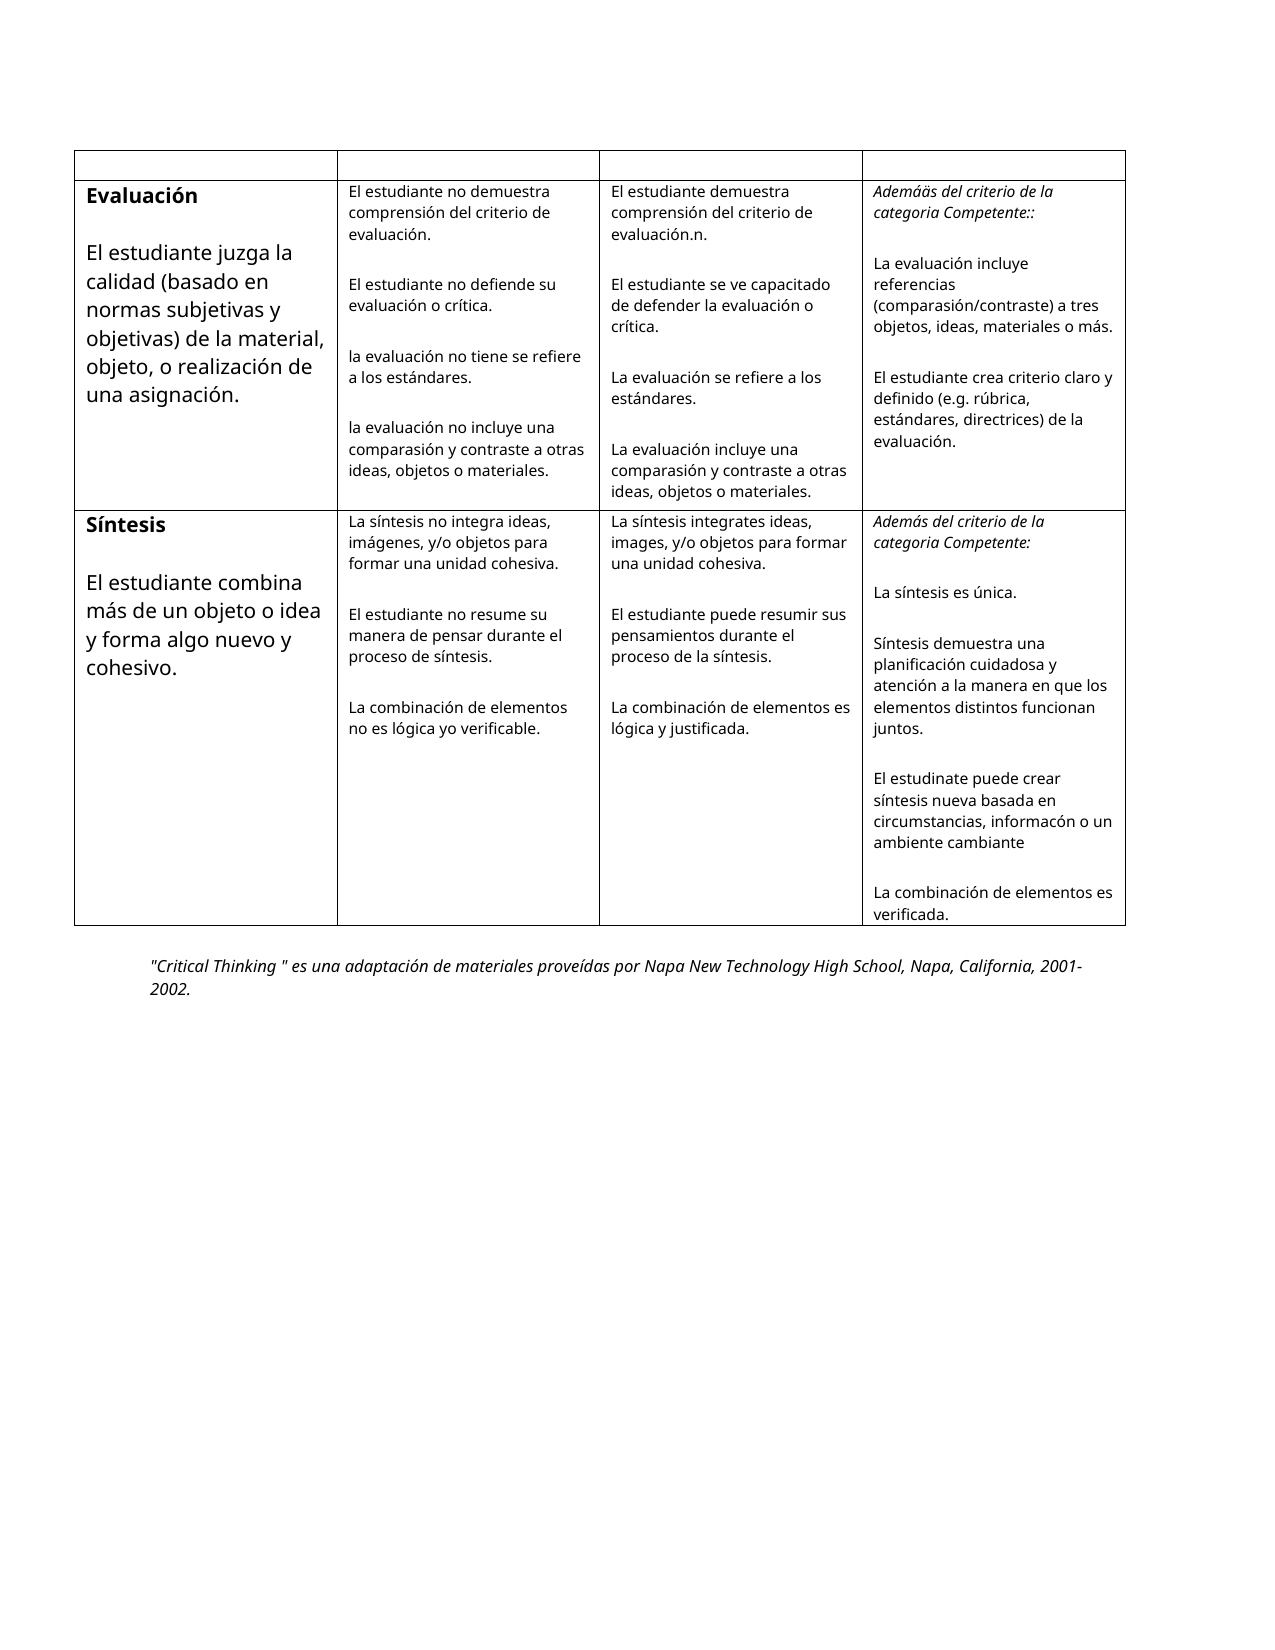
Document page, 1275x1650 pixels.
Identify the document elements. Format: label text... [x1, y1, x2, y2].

table_cell La síntesis integrates ideas, images, y/o objetos para formar una unidad cohesiva. El estudiante puede resumir sus pensamientos durante el proceso de la síntesis. La combinación de elementos es lógica y justificada. [600, 511, 862, 925]
table_cell [600, 151, 862, 180]
table_cell Evaluación El estudiante juzga la calidad (basado en normas subjetivas y objetivas) de la material, objeto, o realización de una asignación. [75, 181, 337, 509]
table_cell Síntesis El estudiante combina más de un objeto o idea y forma algo nuevo y cohesivo. [75, 511, 337, 925]
table_cell La síntesis no integra ideas, imágenes, y/o objetos para formar una unidad cohesiva. El estudiante no resume su manera de pensar durante el proceso de síntesis. La combinación de elementos no es lógica yo verificable. [338, 511, 599, 925]
table_cell [75, 151, 337, 180]
table_cell El estudiante demuestra comprensión del criterio de evaluación.n. El estudiante se ve capacitado de defender la evaluación o crítica. La evaluación se refiere a los estándares. La evaluación incluye una comparasión y contraste a otras ideas, objetos o materiales. [600, 181, 862, 509]
table_cell Ademáäs del criterio de la categoria Competente:: La evaluación incluye referencias (comparasión/contraste) a tres objetos, ideas, materiales o más. El estudiante crea criterio claro y definido (e.g. rúbrica, estándares, directrices) de la evaluación. [863, 181, 1125, 509]
table_cell Además del criterio de la categoria Competente: La síntesis es única. Síntesis demuestra una planificación cuidadosa y atención a la manera en que los elementos distintos funcionan juntos. El estudinate puede crear síntesis nueva basada en circumstancias, informacón o un ambiente cambiante La combinación de elementos es verificada. [863, 511, 1125, 925]
table_cell [338, 151, 599, 180]
text "Critical Thinking " es una adaptación de materiales proveídas por Napa New Technology High School, Napa, California, 2001-2002. [150, 954, 1125, 1000]
table_cell El estudiante no demuestra comprensión del criterio de evaluación. El estudiante no defiende su evaluación o crítica. la evaluación no tiene se refiere a los estándares. la evaluación no incluye una comparasión y contraste a otras ideas, objetos o materiales. [338, 181, 599, 509]
